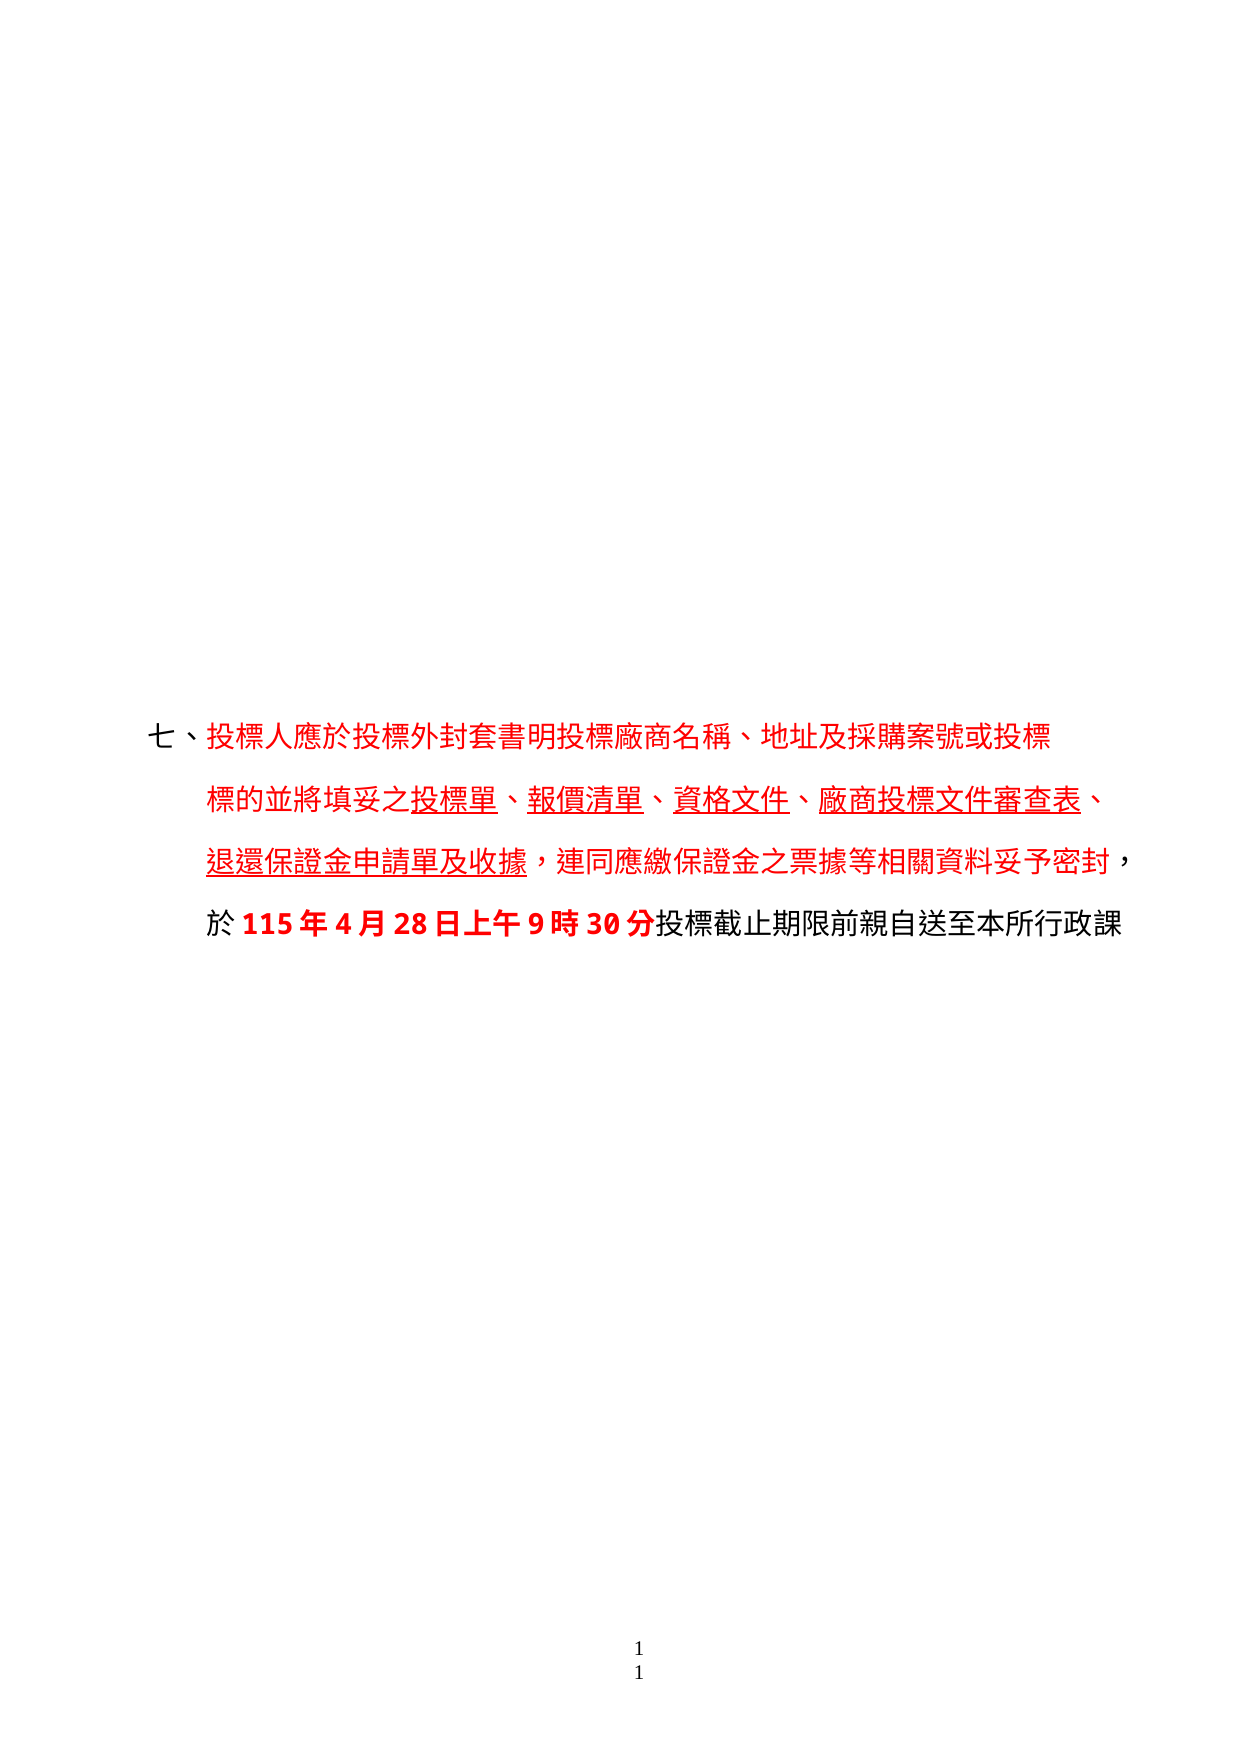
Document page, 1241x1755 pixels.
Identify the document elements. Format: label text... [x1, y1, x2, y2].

text 七、投標人應於投標外封套書明投標廠商名稱、地址及採購案號或投標 [148, 693, 1122, 756]
text 標的並將填妥之投標單、報價清單、資格文件、廠商投標文件審查表、退還保證金申請單及收據，連同應繳保證金之票據等相關資料妥予密封，於115年4月28日上午9時30分投標截止期限前親自送至本所行政課或以掛號函件寄達彰化縣鹿港鎮民權路168號。逾期送達者，不予受理，原件退還。 [206, 756, 1122, 943]
